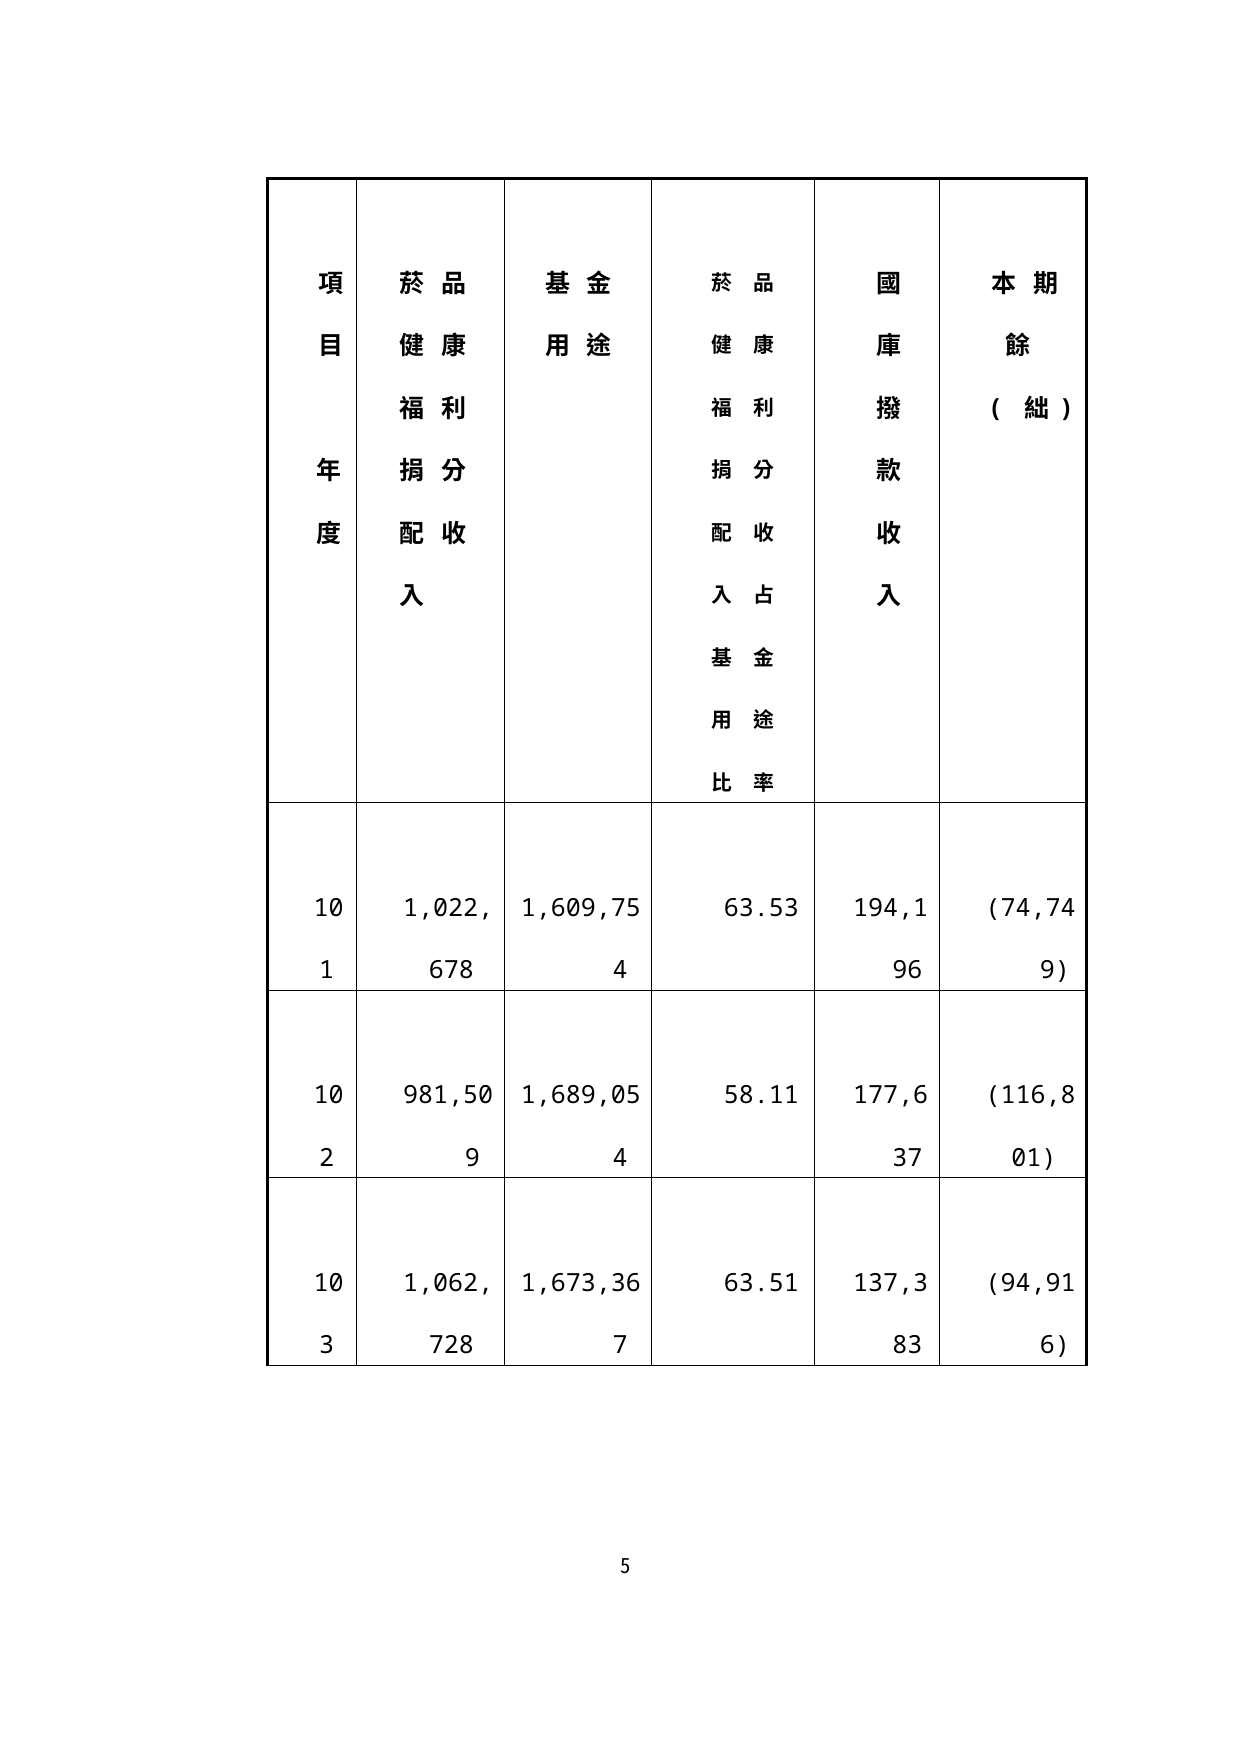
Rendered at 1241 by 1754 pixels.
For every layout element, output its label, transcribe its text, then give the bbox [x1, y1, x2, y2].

table_header 國庫撥款收入 [815, 180, 939, 802]
table_cell 63.53 [652, 803, 814, 990]
table_header 項目 年度 [269, 180, 356, 802]
table_cell 1,022,678 [357, 803, 504, 990]
table_cell 58.11 [652, 991, 814, 1177]
table_cell 101 [269, 803, 356, 990]
table_cell (116,801) [940, 991, 1085, 1177]
table_cell 1,062,728 [357, 1178, 504, 1365]
table_cell 177,637 [815, 991, 939, 1177]
table_cell (94,916) [940, 1178, 1085, 1365]
table_cell 981,509 [357, 991, 504, 1177]
table_cell 1,609,754 [505, 803, 651, 990]
table_cell 103 [269, 1178, 356, 1365]
table_cell 1,673,367 [505, 1178, 651, 1365]
table_cell 1,689,054 [505, 991, 651, 1177]
table_cell 102 [269, 991, 356, 1177]
table_header 菸品健康福利捐分配收入 [357, 180, 504, 802]
table_header 菸品健康福利捐分配收入占基金用途比率 [652, 180, 814, 802]
table_header 本期 餘(絀) [940, 180, 1085, 802]
table_cell 63.51 [652, 1178, 814, 1365]
table_cell 194,196 [815, 803, 939, 990]
table_header 基金用途 [505, 180, 651, 802]
table_cell (74,749) [940, 803, 1085, 990]
table_cell 137,383 [815, 1178, 939, 1365]
